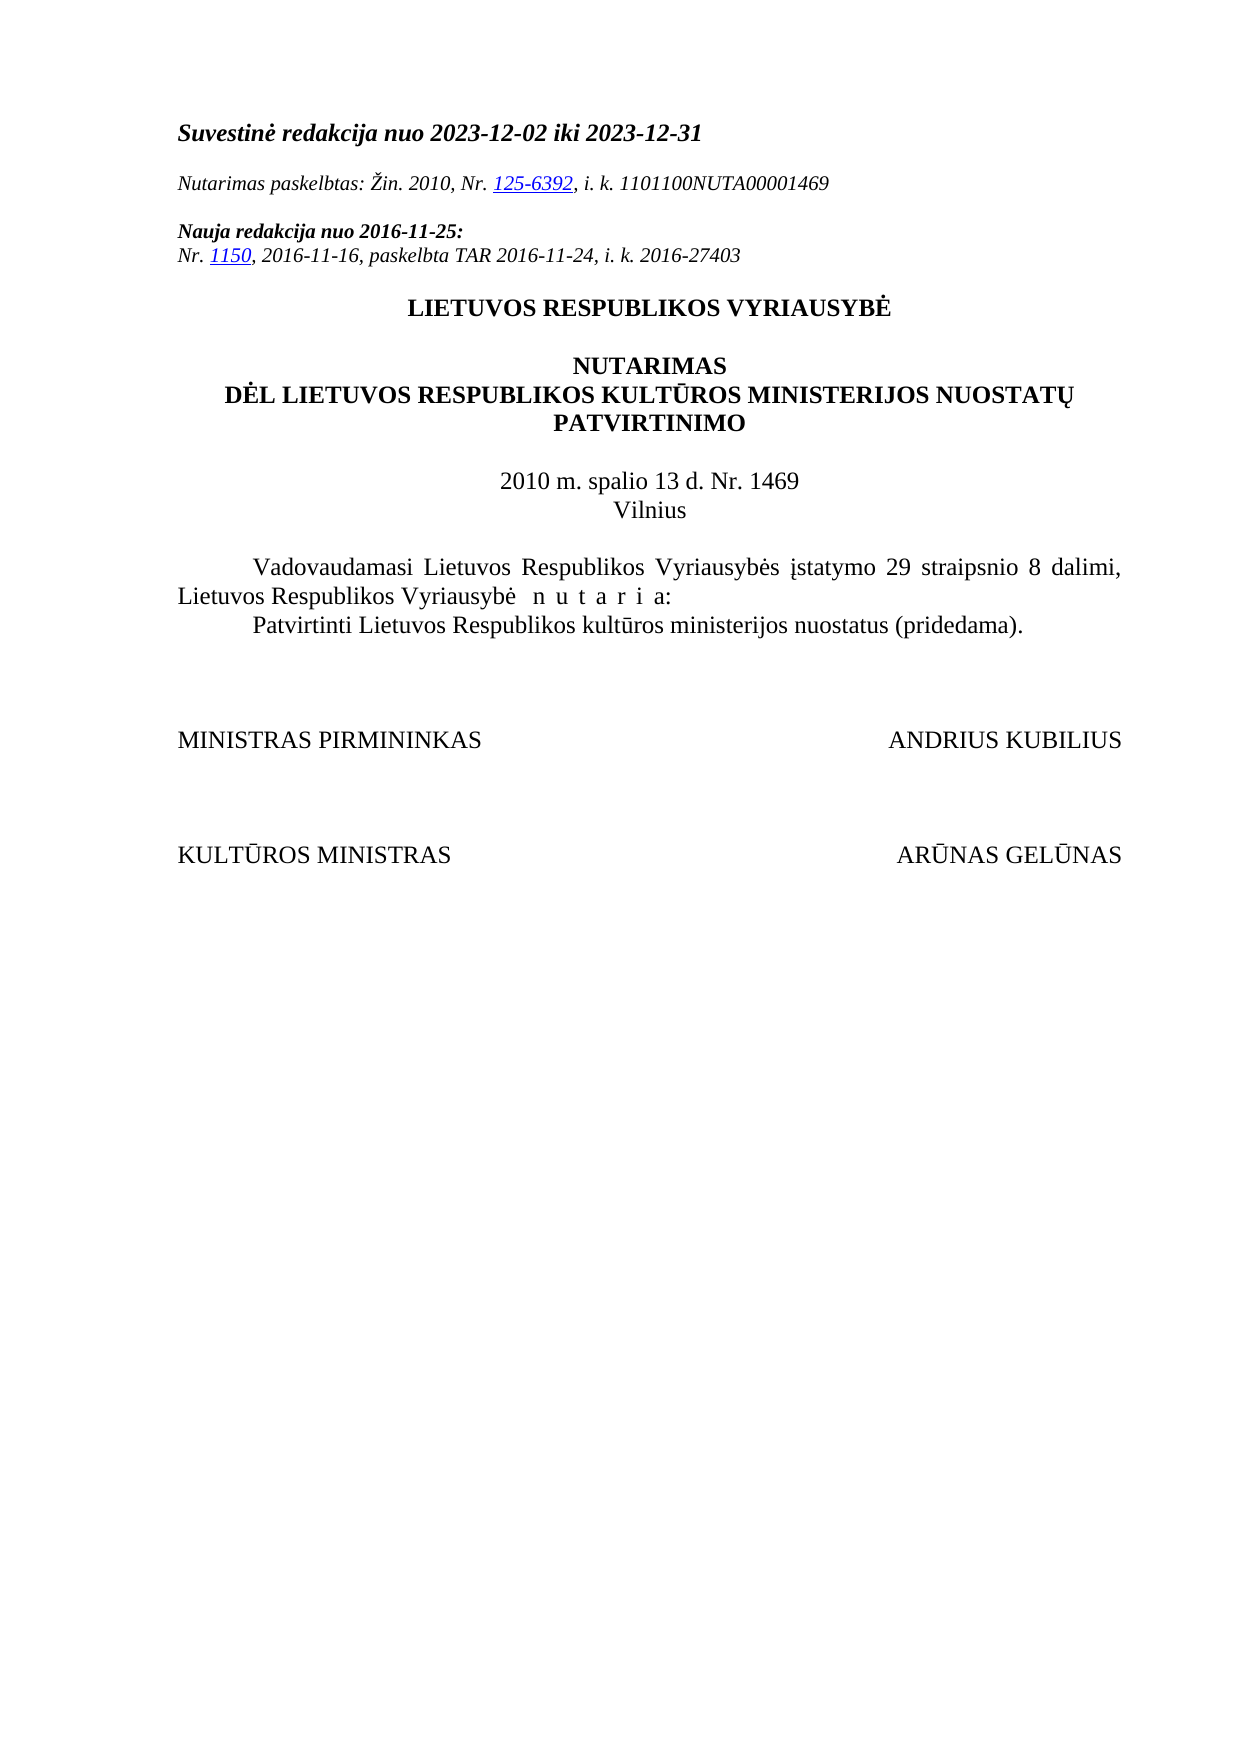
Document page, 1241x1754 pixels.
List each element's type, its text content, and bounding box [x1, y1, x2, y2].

text Vadovaudamasi Lietuvos Respublikos Vyriausybės įstatymo 29 straipsnio 8 dalimi, Lietuvos Respublikos Vyriausybė nutaria: [177, 552, 1122, 610]
text DĖL LIETUVOS RESPUBLIKOS KULTŪROS MINISTERIJOS NUOSTATŲ PATVIRTINIMO [177, 380, 1122, 437]
text Nutarimas paskelbtas: Žin. 2010, Nr. 125-6392, i. k. 1101100NUTA00001469 [177, 171, 1122, 195]
text Nauja redakcija nuo 2016-11-25: [177, 219, 1122, 243]
text Nr. 1150, 2016-11-16, paskelbta TAR 2016-11-24, i. k. 2016-27403 [177, 243, 1122, 267]
text KULTŪROS MINISTRAS ARŪNAS GELŪNAS [177, 840, 1122, 868]
text MINISTRAS PIRMININKAS ANDRIUS KUBILIUS [177, 725, 1122, 753]
text LIETUVOS RESPUBLIKOS VYRIAUSYBĖ [177, 293, 1122, 322]
text Suvestinė redakcija nuo 2023-12-02 iki 2023-12-31 [177, 118, 1122, 147]
text 2010 m. spalio 13 d. Nr. 1469 [177, 466, 1122, 495]
text NUTARIMAS [177, 351, 1122, 380]
text Vilnius [177, 495, 1122, 523]
text Patvirtinti Lietuvos Respublikos kultūros ministerijos nuostatus (pridedama). [177, 610, 1122, 638]
